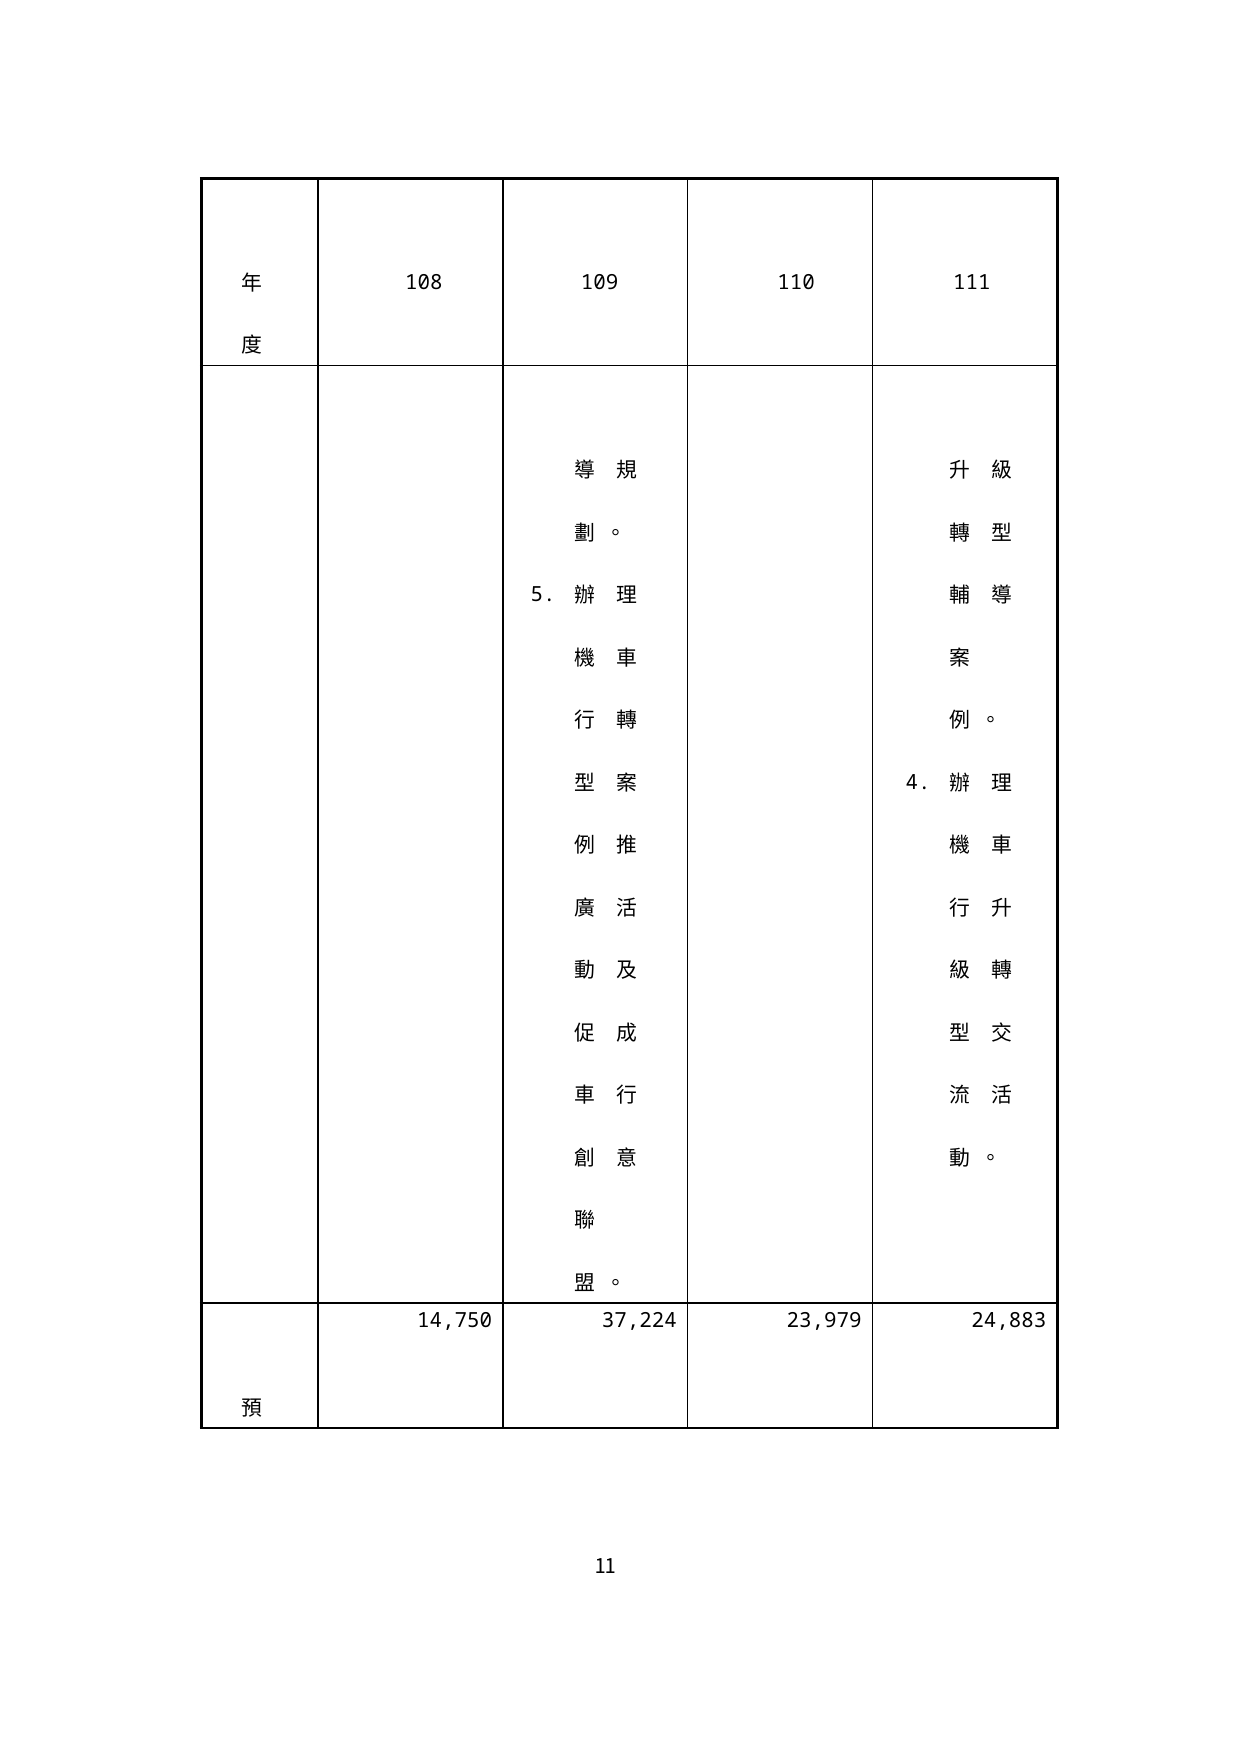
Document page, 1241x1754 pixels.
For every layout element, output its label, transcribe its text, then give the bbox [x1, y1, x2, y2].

table_header 110 [688, 180, 872, 365]
table_header 111 [873, 180, 1056, 365]
table_header 108 [319, 180, 502, 365]
table_header 109 [504, 180, 687, 365]
table_header 年度 [203, 180, 317, 365]
table_cell 14,750 [319, 1304, 502, 1427]
table_cell 23,979 [688, 1304, 872, 1427]
table_cell 24,883 [873, 1304, 1056, 1427]
table_cell [688, 366, 872, 1302]
table_cell 預 [203, 1304, 317, 1427]
table_cell 導規劃。 5.辦理機車行轉型案例推廣活動及促成車行創意聯盟。 [504, 366, 687, 1302]
table_cell [203, 366, 317, 1302]
table_cell 37,224 [504, 1304, 687, 1427]
table_cell [319, 366, 502, 1302]
table_cell 升級轉型輔導案例。 4.辦理機車行升級轉型交流活動。 [873, 366, 1056, 1302]
